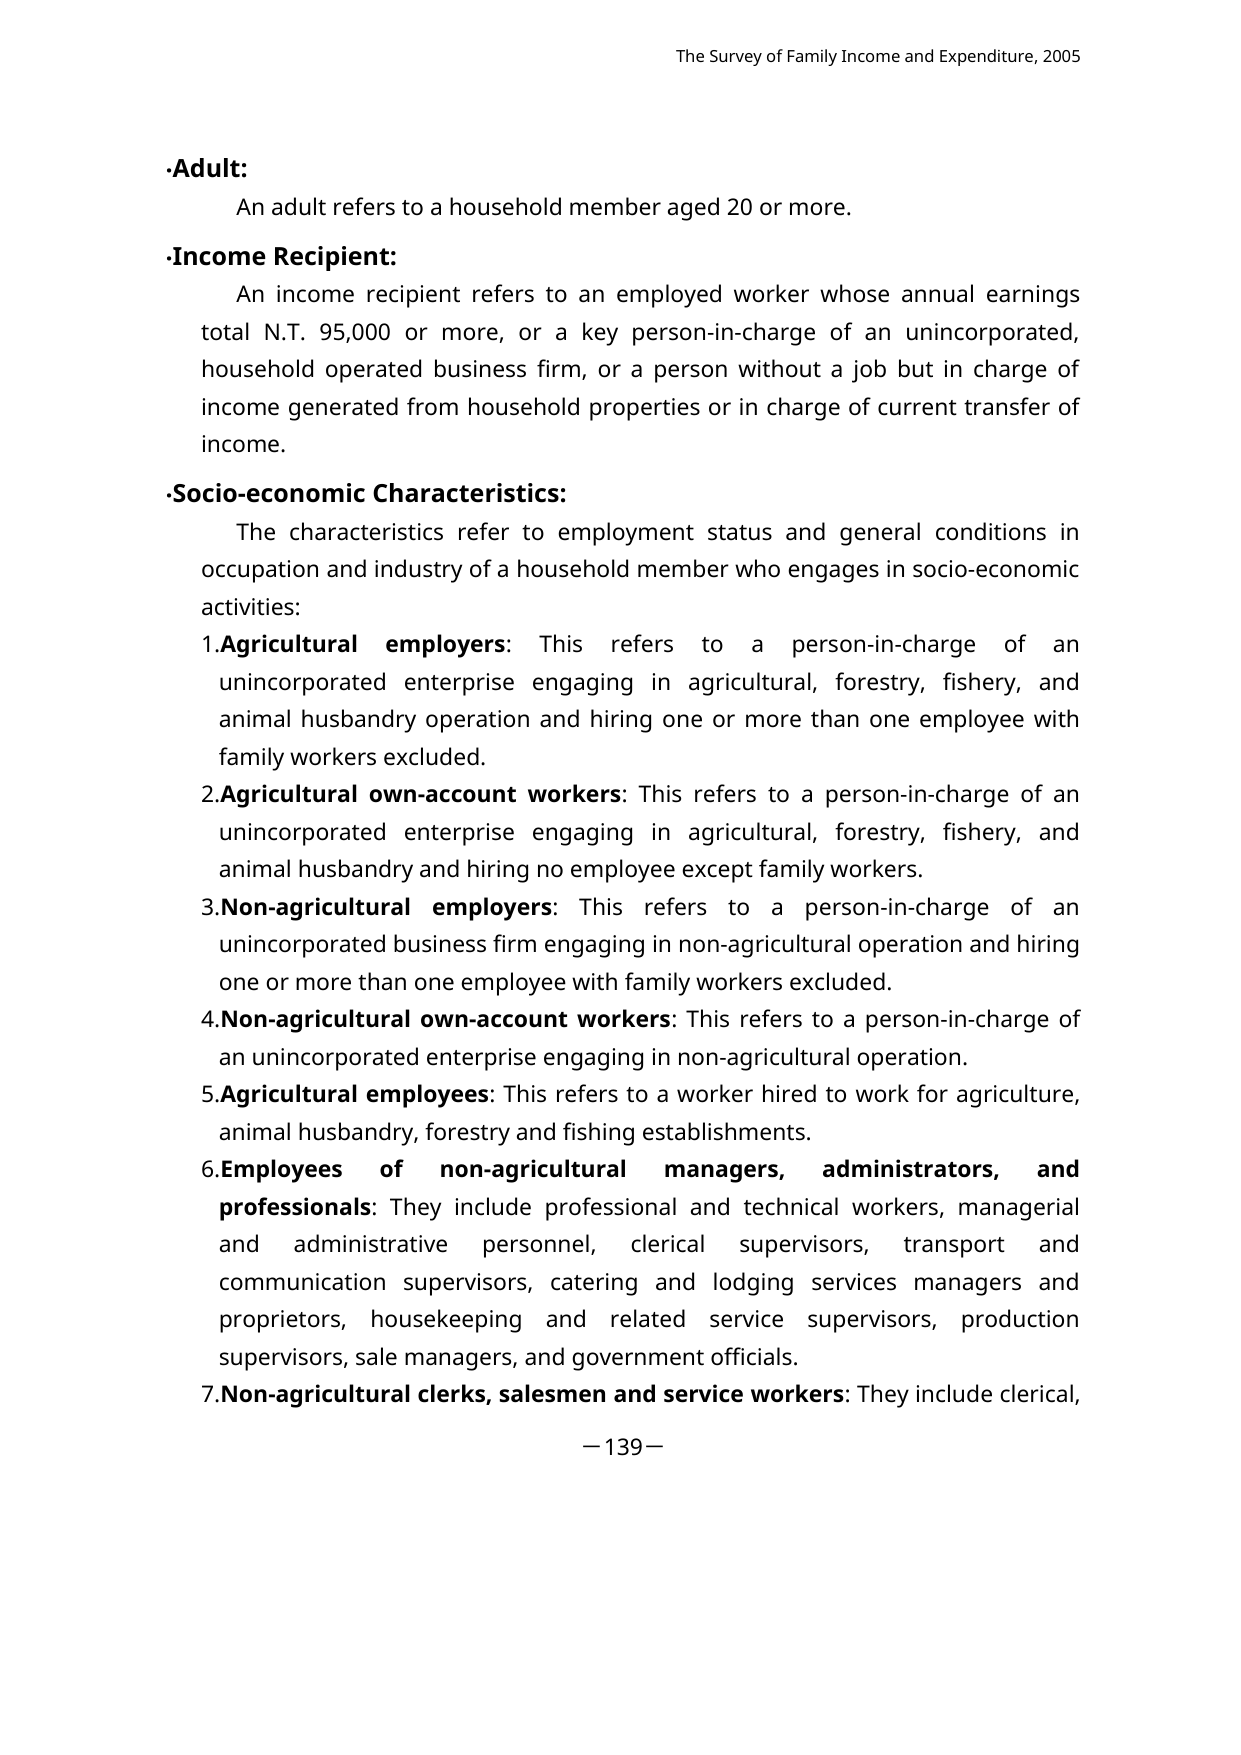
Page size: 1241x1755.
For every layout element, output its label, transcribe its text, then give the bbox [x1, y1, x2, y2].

text 7.Non-agricultural clerks, salesmen and service workers: They include clerical, [201, 1373, 1081, 1410]
text The characteristics refer to employment status and general conditions in occupation and industry of a household member who engages in socio-economic activities: [201, 510, 1081, 623]
text An income recipient refers to an employed worker whose annual earnings total N.T. 95,000 or more, or a key person-in-charge of an unincorporated, household operated business firm, or a person without a job but in charge of income generated from household properties or in charge of current transfer of income. [201, 273, 1081, 460]
text 3.Non-agricultural employers: This refers to a person-in-charge of an unincorporated business firm engaging in non-agricultural operation and hiring one or more than one employee with family workers excluded. [201, 885, 1081, 998]
text An adult refers to a household member aged 20 or more. [201, 185, 1081, 223]
text ‧Socio-economic Characteristics: [165, 473, 1081, 510]
text 4.Non-agricultural own-account workers: This refers to a person-in-charge of an unincorporated enterprise engaging in non-agricultural operation. [201, 998, 1081, 1073]
text 5.Agricultural employees: This refers to a worker hired to work for agriculture, animal husbandry, forestry and fishing establishments. [201, 1073, 1081, 1148]
text ‧Income Recipient: [165, 235, 1081, 273]
text 2.Agricultural own-account workers: This refers to a person-in-charge of an unincorporated enterprise engaging in agricultural, forestry, fishery, and animal husbandry and hiring no employee except family workers. [201, 773, 1081, 885]
text ‧Adult: [165, 148, 1081, 185]
text 6.Employees of non-agricultural managers, administrators, and professionals: They include professional and technical workers, managerial and administrative personnel, clerical supervisors, transport and communication supervisors, catering and lodging services managers and proprietors, housekeeping and related service supervisors, production supervisors, sale managers, and government officials. [201, 1148, 1081, 1373]
text 1.Agricultural employers: This refers to a person-in-charge of an unincorporated enterprise engaging in agricultural, forestry, fishery, and animal husbandry operation and hiring one or more than one employee with family workers excluded. [201, 623, 1081, 773]
